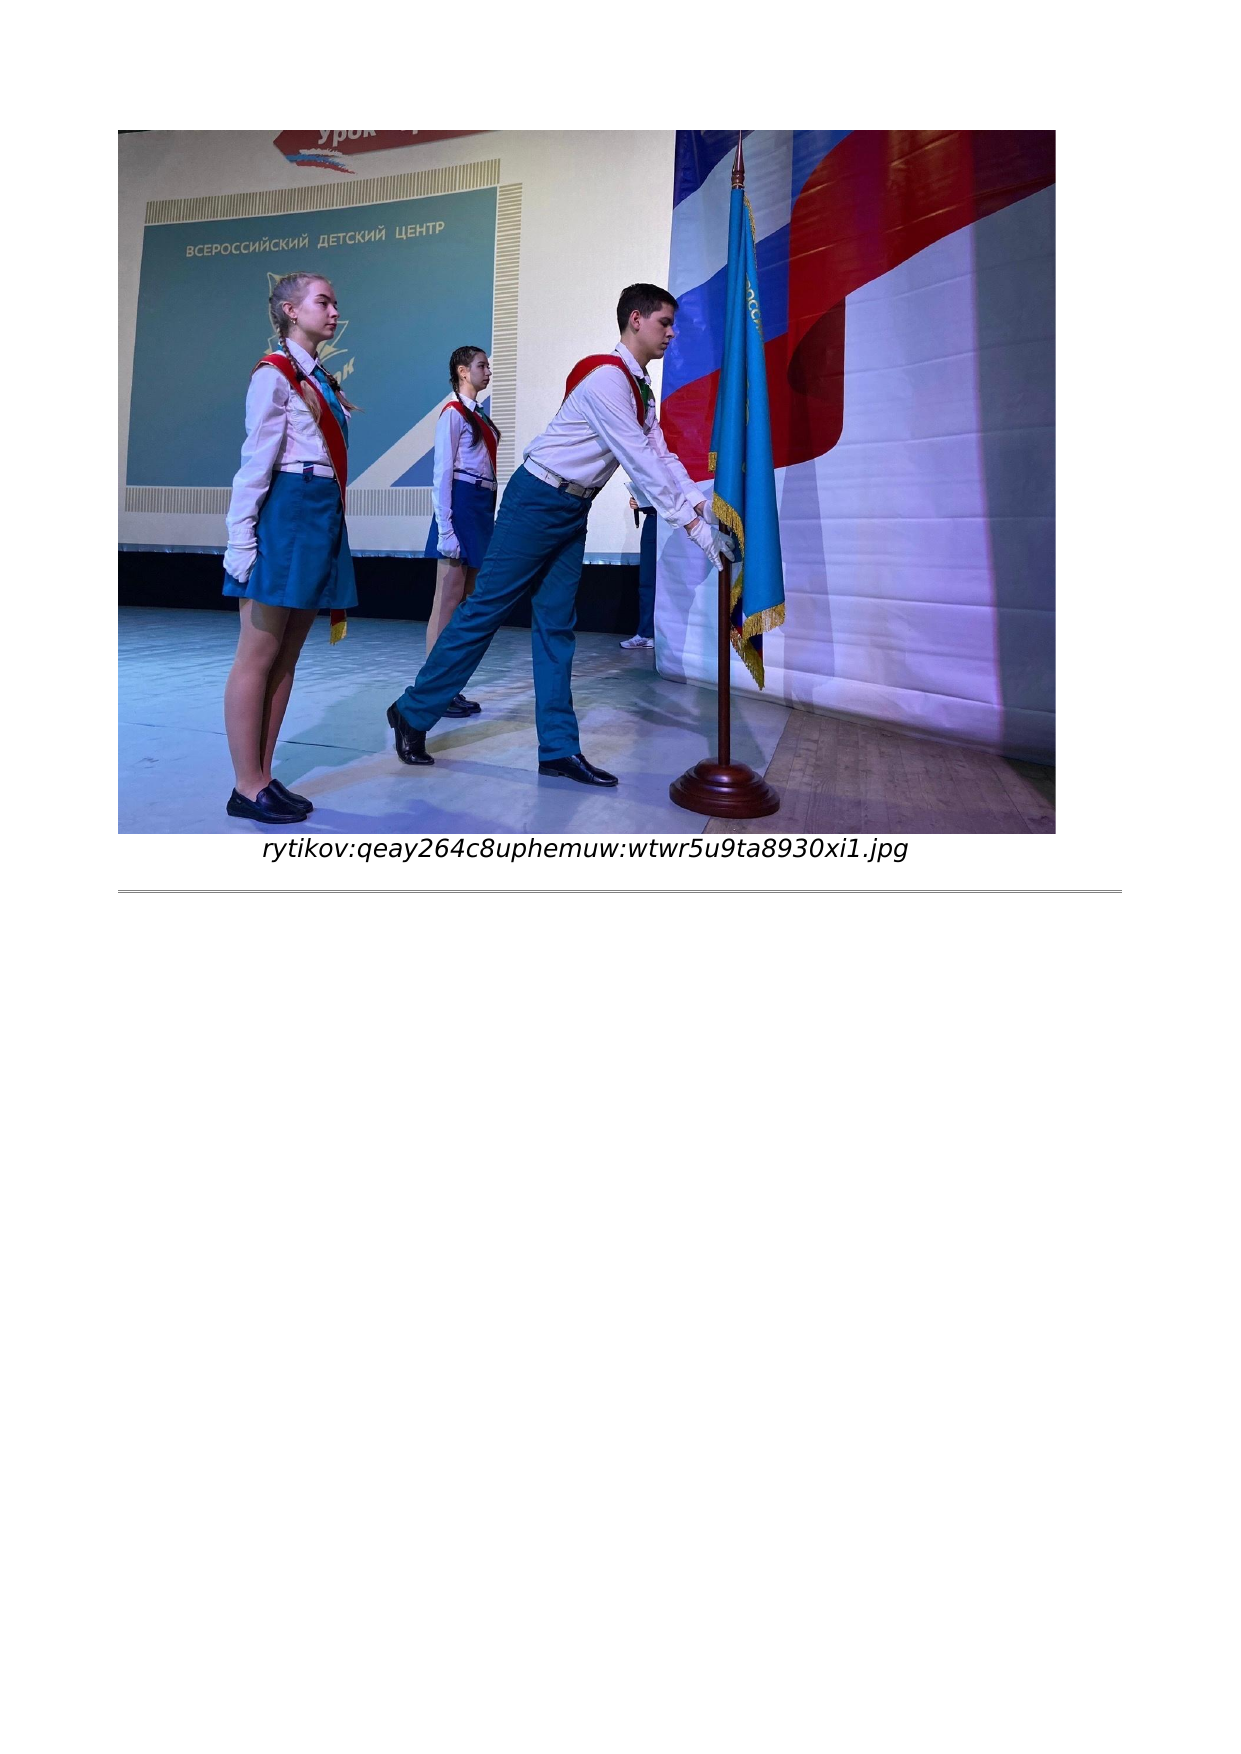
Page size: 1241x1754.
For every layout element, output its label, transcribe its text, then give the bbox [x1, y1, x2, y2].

picture [118, 130, 1056, 834]
text rytikov:qeay264c8uphemuw:wtwr5u9ta8930xi1.jpg [118, 834, 1056, 863]
